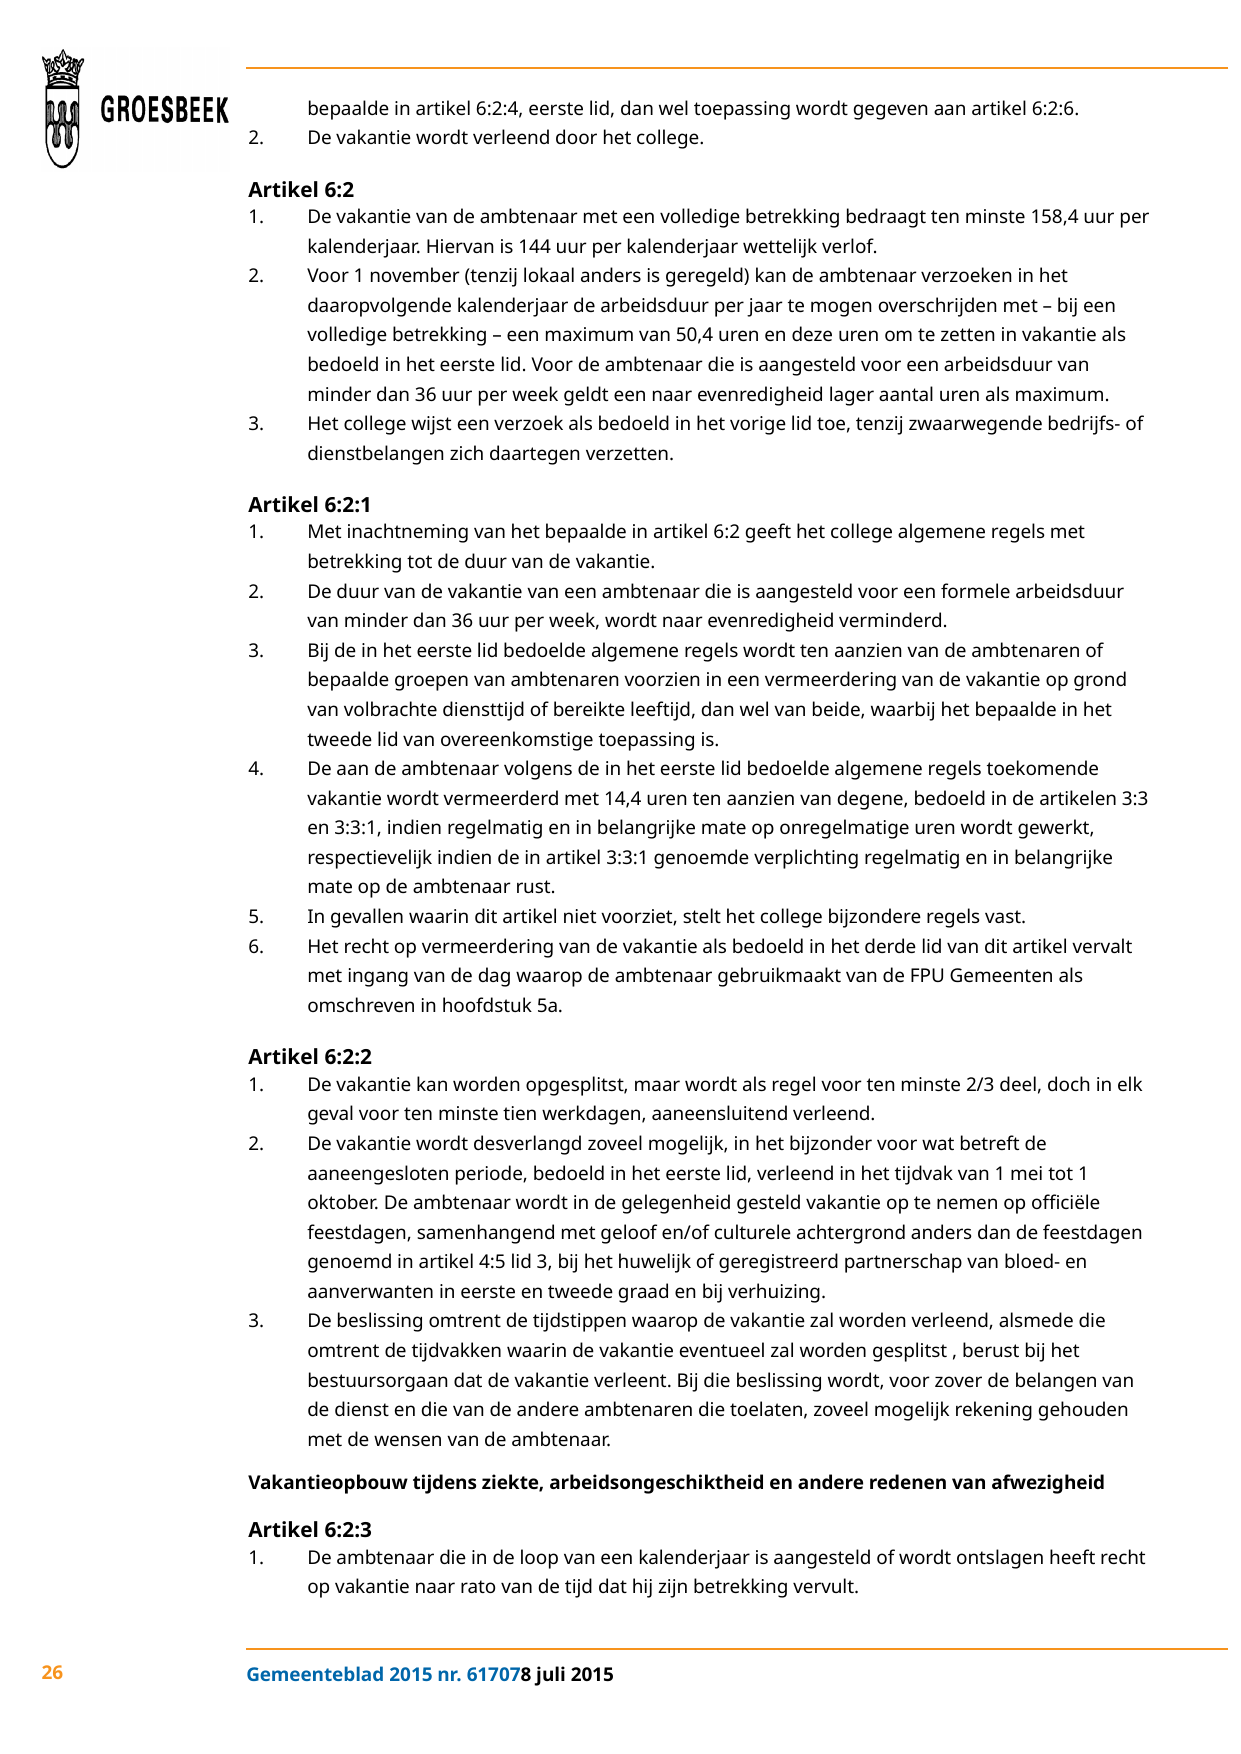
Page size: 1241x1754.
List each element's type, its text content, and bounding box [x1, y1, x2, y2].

list De duur van de vakantie van een ambtenaar die is aangesteld voor een formele arbeidsduur van minder dan 36 uur per week, wordt naar evenredigheid verminderd. [248, 578, 1152, 633]
list Het recht op vermeerdering van de vakantie als bedoeld in het derde lid van dit artikel vervalt met ingang van de dag waarop de ambtenaar gebruikmaakt van de FPU Gemeenten als omschreven in hoofdstuk 5a. [248, 933, 1152, 1018]
list De beslissing omtrent de tijdstippen waarop de vakantie zal worden verleend, alsmede die omtrent de tijdvakken waarin de vakantie eventueel zal worden gesplitst , berust bij het bestuursorgaan dat de vakantie verleent. Bij die beslissing wordt, voor zover de belangen van de dienst en die van de andere ambtenaren die toelaten, zoveel mogelijk rekening gehouden met de wensen van de ambtenaar. [248, 1308, 1152, 1452]
list bepaalde in artikel 6:2:4, eerste lid, dan wel toepassing wordt gegeven aan artikel 6:2:6. [248, 95, 1152, 121]
list De aan de ambtenaar volgens de in het eerste lid bedoelde algemene regels toekomende vakantie wordt vermeerderd met 14,4 uren ten aanzien van degene, bedoeld in de artikelen 3:3 en 3:3:1, indien regelmatig en in belangrijke mate op onregelmatige uren wordt gewerkt, respectievelijk indien de in artikel 3:3:1 genoemde verplichting regelmatig en in belangrijke mate op de ambtenaar rust. [248, 755, 1152, 899]
list De vakantie van de ambtenaar met een volledige betrekking bedraagt ten minste 158,4 uur per kalenderjaar. Hiervan is 144 uur per kalenderjaar wettelijk verlof. [248, 203, 1152, 258]
list Met inachtneming van het bepaalde in artikel 6:2 geeft het college algemene regels met betrekking tot de duur van de vakantie. [248, 519, 1152, 574]
text Artikel 6:2:1 [248, 490, 1152, 519]
list De vakantie wordt verleend door het college. [248, 124, 1152, 150]
list In gevallen waarin dit artikel niet voorziet, stelt het college bijzondere regels vast. [248, 903, 1152, 929]
picture [41, 47, 231, 172]
list De ambtenaar die in de loop van een kalenderjaar is aangesteld of wordt ontslagen heeft recht op vakantie naar rato van de tijd dat hij zijn betrekking vervult. [248, 1544, 1152, 1599]
text Artikel 6:2:3 [248, 1516, 1152, 1544]
list Voor 1 november (tenzij lokaal anders is geregeld) kan de ambtenaar verzoeken in het daaropvolgende kalenderjaar de arbeidsduur per jaar te mogen overschrijden met – bij een volledige betrekking – een maximum van 50,4 uren en deze uren om te zetten in vakantie als bedoeld in het eerste lid. Voor de ambtenaar die is aangesteld voor een arbeidsduur van minder dan 36 uur per week geldt een naar evenredigheid lager aantal uren als maximum. [248, 262, 1152, 406]
text Vakantieopbouw tijdens ziekte, arbeidsongeschiktheid en andere redenen van afwezigheid [248, 1469, 1152, 1495]
text Artikel 6:2 [248, 175, 1152, 203]
list Bij de in het eerste lid bedoelde algemene regels wordt ten aanzien van de ambtenaren of bepaalde groepen van ambtenaren voorzien in een vermeerdering van de vakantie op grond van volbrachte diensttijd of bereikte leeftijd, dan wel van beide, waarbij het bepaalde in het tweede lid van overeenkomstige toepassing is. [248, 637, 1152, 752]
text Artikel 6:2:2 [248, 1042, 1152, 1071]
list Het college wijst een verzoek als bedoeld in het vorige lid toe, tenzij zwaarwegende bedrijfs- of dienstbelangen zich daartegen verzetten. [248, 410, 1152, 466]
list De vakantie kan worden opgesplitst, maar wordt als regel voor ten minste 2/3 deel, doch in elk geval voor ten minste tien werkdagen, aaneensluitend verleend. [248, 1071, 1152, 1126]
list De vakantie wordt desverlangd zoveel mogelijk, in het bijzonder voor wat betreft de aaneengesloten periode, bedoeld in het eerste lid, verleend in het tijdvak van 1 mei tot 1 oktober. De ambtenaar wordt in de gelegenheid gesteld vakantie op te nemen op officiële feestdagen, samenhangend met geloof en/of culturele achtergrond anders dan de feestdagen genoemd in artikel 4:5 lid 3, bij het huwelijk of geregistreerd partnerschap van bloed- en aanverwanten in eerste en tweede graad en bij verhuizing. [248, 1130, 1152, 1304]
